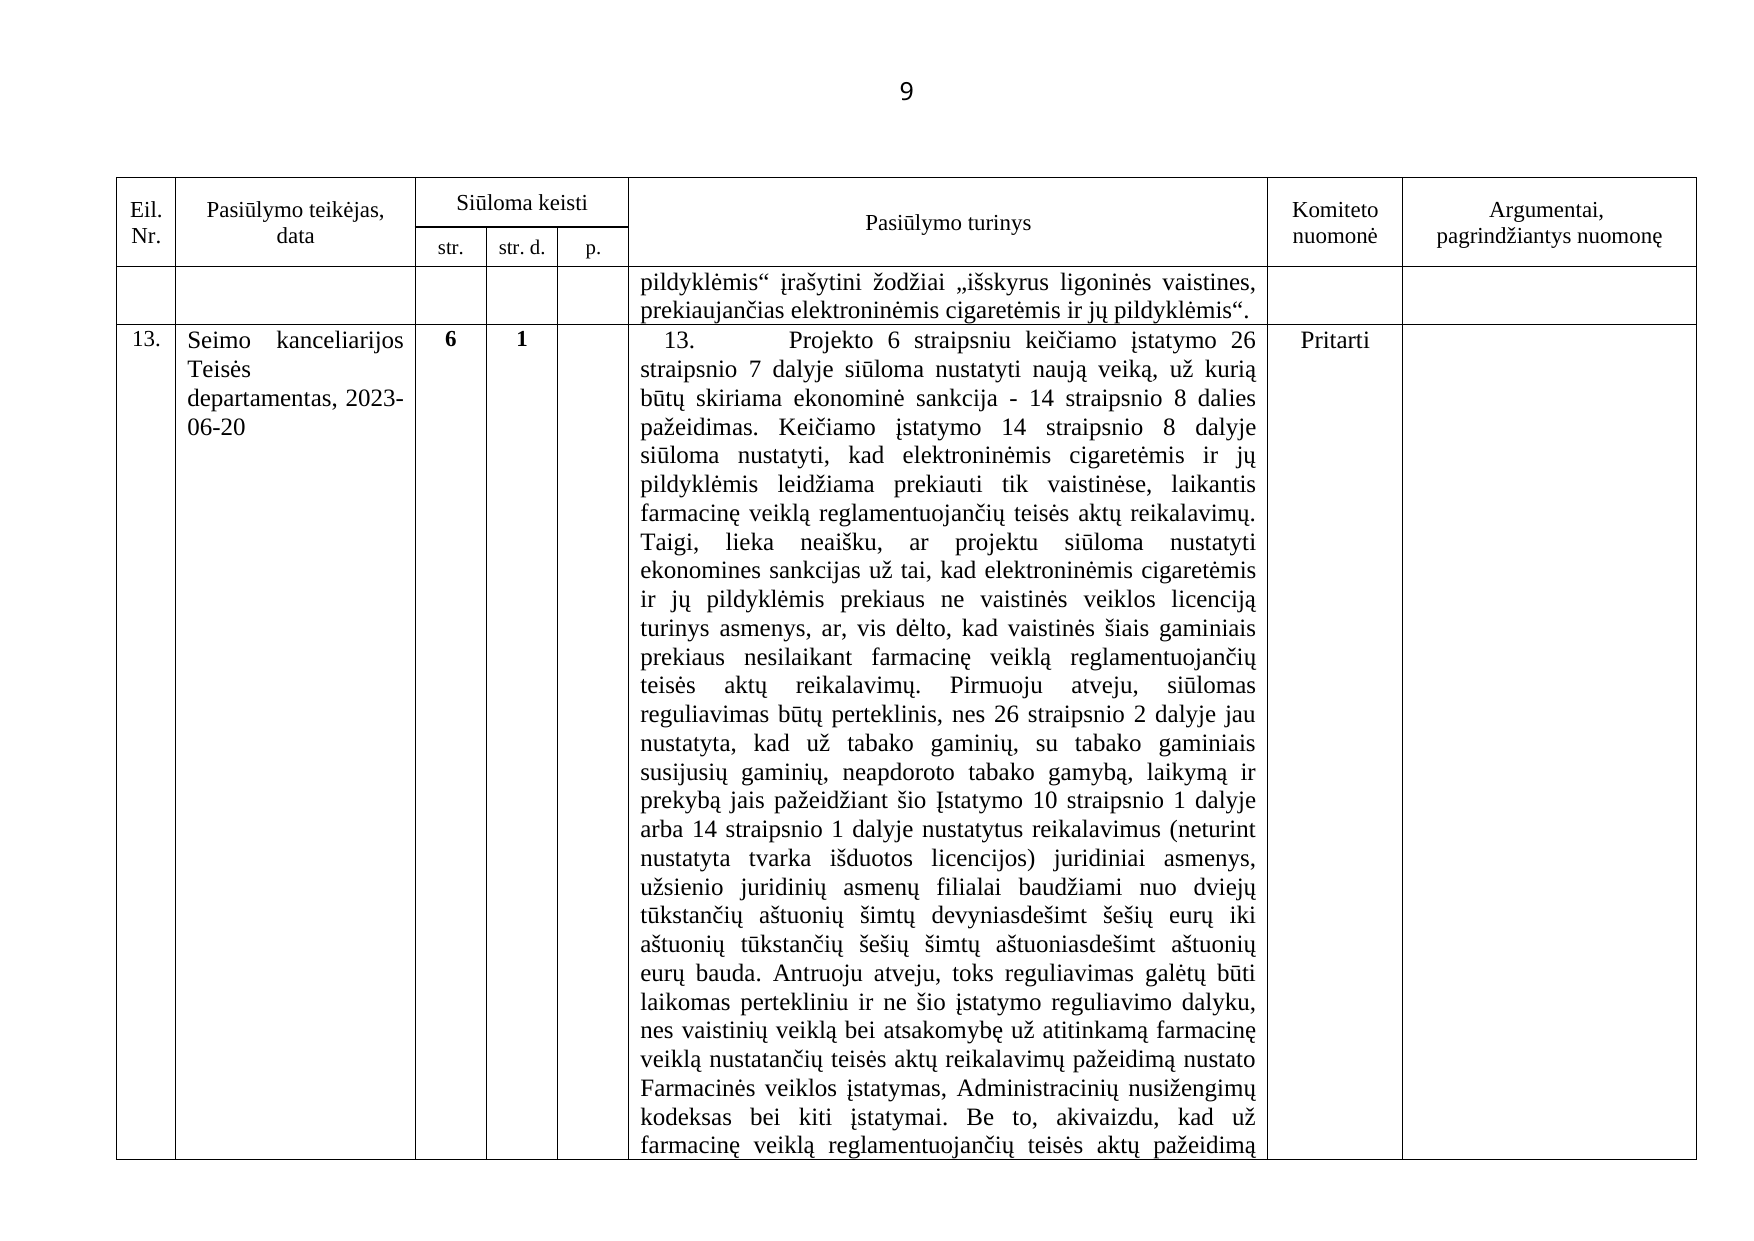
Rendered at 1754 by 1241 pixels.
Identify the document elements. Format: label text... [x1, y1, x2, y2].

table_header Pasiūlymo turinys [629, 178, 1267, 266]
table_cell [1403, 325, 1696, 1159]
table_cell Seimo kanceliarijos Teisės departamentas, 2023-06-20 [176, 325, 415, 1159]
table_header Eil. Nr. [117, 178, 175, 266]
table_header Pasiūlymo teikėjas, data [176, 178, 415, 266]
table_cell [1403, 267, 1696, 324]
table_cell [487, 267, 557, 324]
table_cell [558, 267, 628, 324]
table_cell [416, 267, 486, 324]
table_cell str. d. [487, 228, 557, 266]
table_cell Pritarti [1268, 325, 1402, 1159]
table_header Siūloma keisti [416, 178, 628, 226]
table_cell str. [416, 228, 486, 266]
table_cell [558, 325, 628, 1159]
table_header Komiteto nuomonė [1268, 178, 1402, 266]
table_cell p. [558, 228, 628, 266]
table_header Argumentai, pagrindžiantys nuomonę [1403, 178, 1696, 266]
table_cell [117, 267, 175, 324]
table_cell 6 [416, 325, 486, 1159]
table_cell 13. Projekto 6 straipsniu keičiamo įstatymo 26 straipsnio 7 dalyje siūloma nustatyti naują veiką, už kurią būtų skiriama ekonominė sankcija - 14 straipsnio 8 dalies pažeidimas. Keičiamo įstatymo 14 straipsnio 8 dalyje siūloma nustatyti, kad elektroninėmis cigaretėmis ir jų pildyklėmis leidžiama prekiauti tik vaistinėse, laikantis farmacinę veiklą reglamentuojančių teisės aktų reikalavimų. Taigi, lieka neaišku, ar projektu siūloma nustatyti ekonomines sankcijas už tai, kad elektroninėmis cigaretėmis ir jų pildyklėmis prekiaus ne vaistinės veiklos licenciją turinys asmenys, ar, vis dėlto, kad vaistinės šiais gaminiais prekiaus nesilaikant farmacinę veiklą reglamentuojančių teisės aktų reikalavimų. Pirmuoju atveju, siūlomas reguliavimas būtų perteklinis, nes 26 straipsnio 2 dalyje jau nustatyta, kad už tabako gaminių, su tabako gaminiais susijusių gaminių, neapdoroto tabako gamybą, laikymą ir prekybą jais pažeidžiant šio Įstatymo 10 straipsnio 1 dalyje arba 14 straipsnio 1 dalyje nustatytus reikalavimus (neturint nustatyta tvarka išduotos licencijos) juridiniai asmenys, užsienio juridinių asmenų filialai baudžiami nuo dviejų tūkstančių aštuonių šimtų devyniasdešimt šešių eurų iki aštuonių tūkstančių šešių šimtų aštuoniasdešimt aštuonių eurų bauda. Antruoju atveju, toks reguliavimas galėtų būti laikomas pertekliniu ir ne šio įstatymo reguliavimo dalyku, nes vaistinių veiklą bei atsakomybę už atitinkamą farmacinę veiklą nustatančių teisės aktų reikalavimų pažeidimą nustato Farmacinės veiklos įstatymas, Administracinių nusižengimų kodeksas bei kiti įstatymai. Be to, akivaizdu, kad už farmacinę veiklą reglamentuojančių teisės aktų pažeidimą [629, 325, 1267, 1159]
table_cell 13. [117, 325, 175, 1159]
table_cell [176, 267, 415, 324]
table_cell pildyklėmis“ įrašytini žodžiai „išskyrus ligoninės vaistines, prekiaujančias elektroninėmis cigaretėmis ir jų pildyklėmis“. [629, 267, 1267, 324]
table_cell [1268, 267, 1402, 324]
table_cell 1 [487, 325, 557, 1159]
